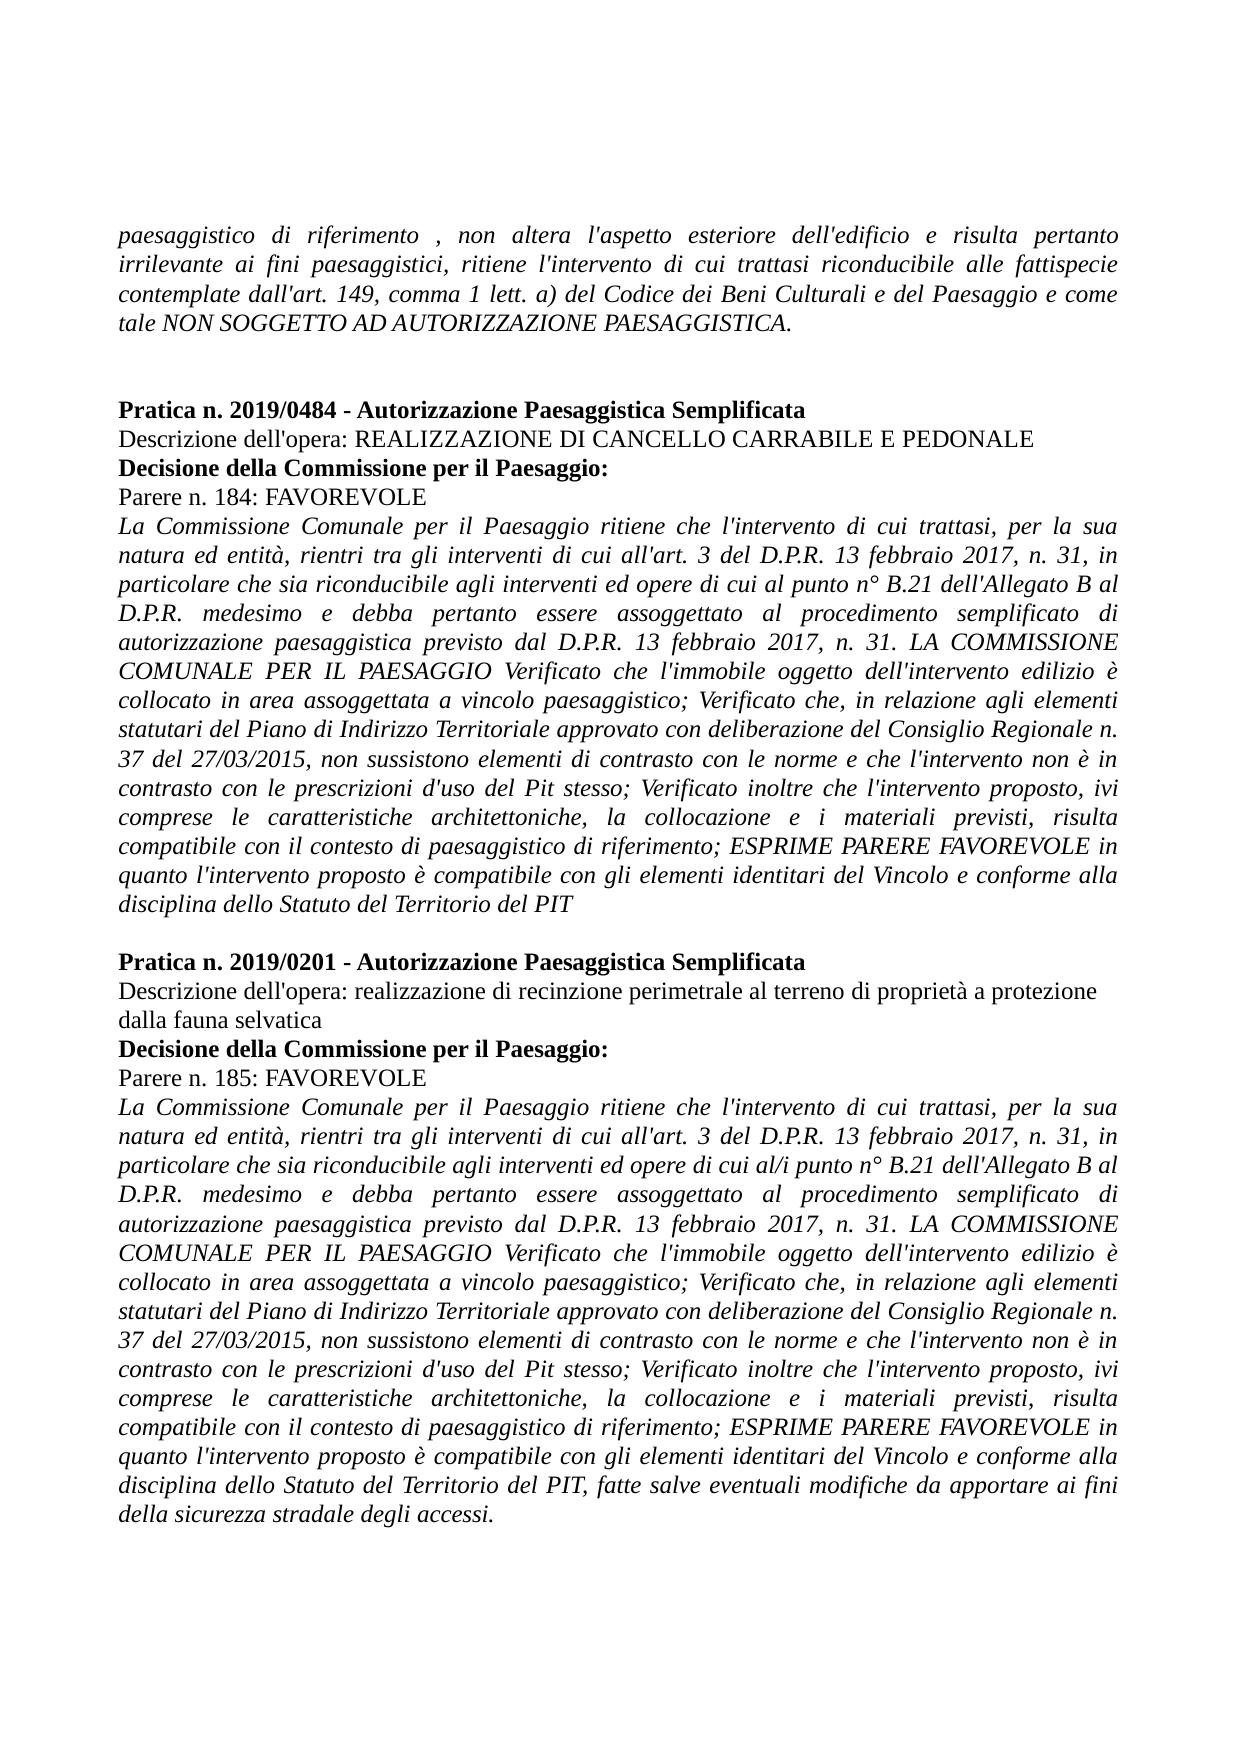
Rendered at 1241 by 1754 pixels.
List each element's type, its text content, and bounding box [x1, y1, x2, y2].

text Descrizione dell'opera: REALIZZAZIONE DI CANCELLO CARRABILE E PEDONALE [118, 424, 1122, 453]
text Parere n. 184: FAVOREVOLE [118, 482, 1122, 511]
text Descrizione dell'opera: realizzazione di recinzione perimetrale al terreno di proprietà a protezione dalla fauna selvatica [118, 976, 1122, 1034]
text La Commissione Comunale per il Paesaggio ritiene che l'intervento di cui trattasi, per la sua natura ed entità, rientri tra gli interventi di cui all'art. 3 del D.P.R. 13 febbraio 2017, n. 31, in particolare che sia riconducibile agli interventi ed opere di cui al/i punto n° B.21 dell'Allegato B al D.P.R. medesimo e debba pertanto essere assoggettato al procedimento semplificato di autorizzazione paesaggistica previsto dal D.P.R. 13 febbraio 2017, n. 31. LA COMMISSIONE COMUNALE PER IL PAESAGGIO Verificato che l'immobile oggetto dell'intervento edilizio è collocato in area assoggettata a vincolo paesaggistico; Verificato che, in relazione agli elementi statutari del Piano di Indirizzo Territoriale approvato con deliberazione del Consiglio Regionale n. 37 del 27/03/2015, non sussistono elementi di contrasto con le norme e che l'intervento non è in contrasto con le prescrizioni d'uso del Pit stesso; Verificato inoltre che l'intervento proposto, ivi comprese le caratteristiche architettoniche, la collocazione e i materiali previsti, risulta compatibile con il contesto di paesaggistico di riferimento; ESPRIME PARERE FAVOREVOLE in quanto l'intervento proposto è compatibile con gli elementi identitari del Vincolo e conforme alla disciplina dello Statuto del Territorio del PIT, fatte salve eventuali modifiche da apportare ai fini della sicurezza stradale degli accessi. [118, 1092, 1122, 1528]
text Decisione della Commissione per il Paesaggio: [118, 1034, 1122, 1063]
text Decisione della Commissione per il Paesaggio: [118, 453, 1122, 482]
text Parere n. 185: FAVOREVOLE [118, 1063, 1122, 1092]
text La Commissione Comunale per il Paesaggio ritiene che l'intervento di cui trattasi, per la sua natura ed entità, rientri tra gli interventi di cui all'art. 3 del D.P.R. 13 febbraio 2017, n. 31, in particolare che sia riconducibile agli interventi ed opere di cui al punto n° B.21 dell'Allegato B al D.P.R. medesimo e debba pertanto essere assoggettato al procedimento semplificato di autorizzazione paesaggistica previsto dal D.P.R. 13 febbraio 2017, n. 31. LA COMMISSIONE COMUNALE PER IL PAESAGGIO Verificato che l'immobile oggetto dell'intervento edilizio è collocato in area assoggettata a vincolo paesaggistico; Verificato che, in relazione agli elementi statutari del Piano di Indirizzo Territoriale approvato con deliberazione del Consiglio Regionale n. 37 del 27/03/2015, non sussistono elementi di contrasto con le norme e che l'intervento non è in contrasto con le prescrizioni d'uso del Pit stesso; Verificato inoltre che l'intervento proposto, ivi comprese le caratteristiche architettoniche, la collocazione e i materiali previsti, risulta compatibile con il contesto di paesaggistico di riferimento; ESPRIME PARERE FAVOREVOLE in quanto l'intervento proposto è compatibile con gli elementi identitari del Vincolo e conforme alla disciplina dello Statuto del Territorio del PIT [118, 511, 1122, 918]
text Pratica n. 2019/0201 - Autorizzazione Paesaggistica Semplificata [118, 947, 1122, 976]
text paesaggistico di riferimento , non altera l'aspetto esteriore dell'edificio e risulta pertanto irrilevante ai fini paesaggistici, ritiene l'intervento di cui trattasi riconducibile alle fattispecie contemplate dall'art. 149, comma 1 lett. a) del Codice dei Beni Culturali e del Paesaggio e come tale NON SOGGETTO AD AUTORIZZAZIONE PAESAGGISTICA. [118, 220, 1122, 337]
text Pratica n. 2019/0484 - Autorizzazione Paesaggistica Semplificata [118, 395, 1122, 424]
